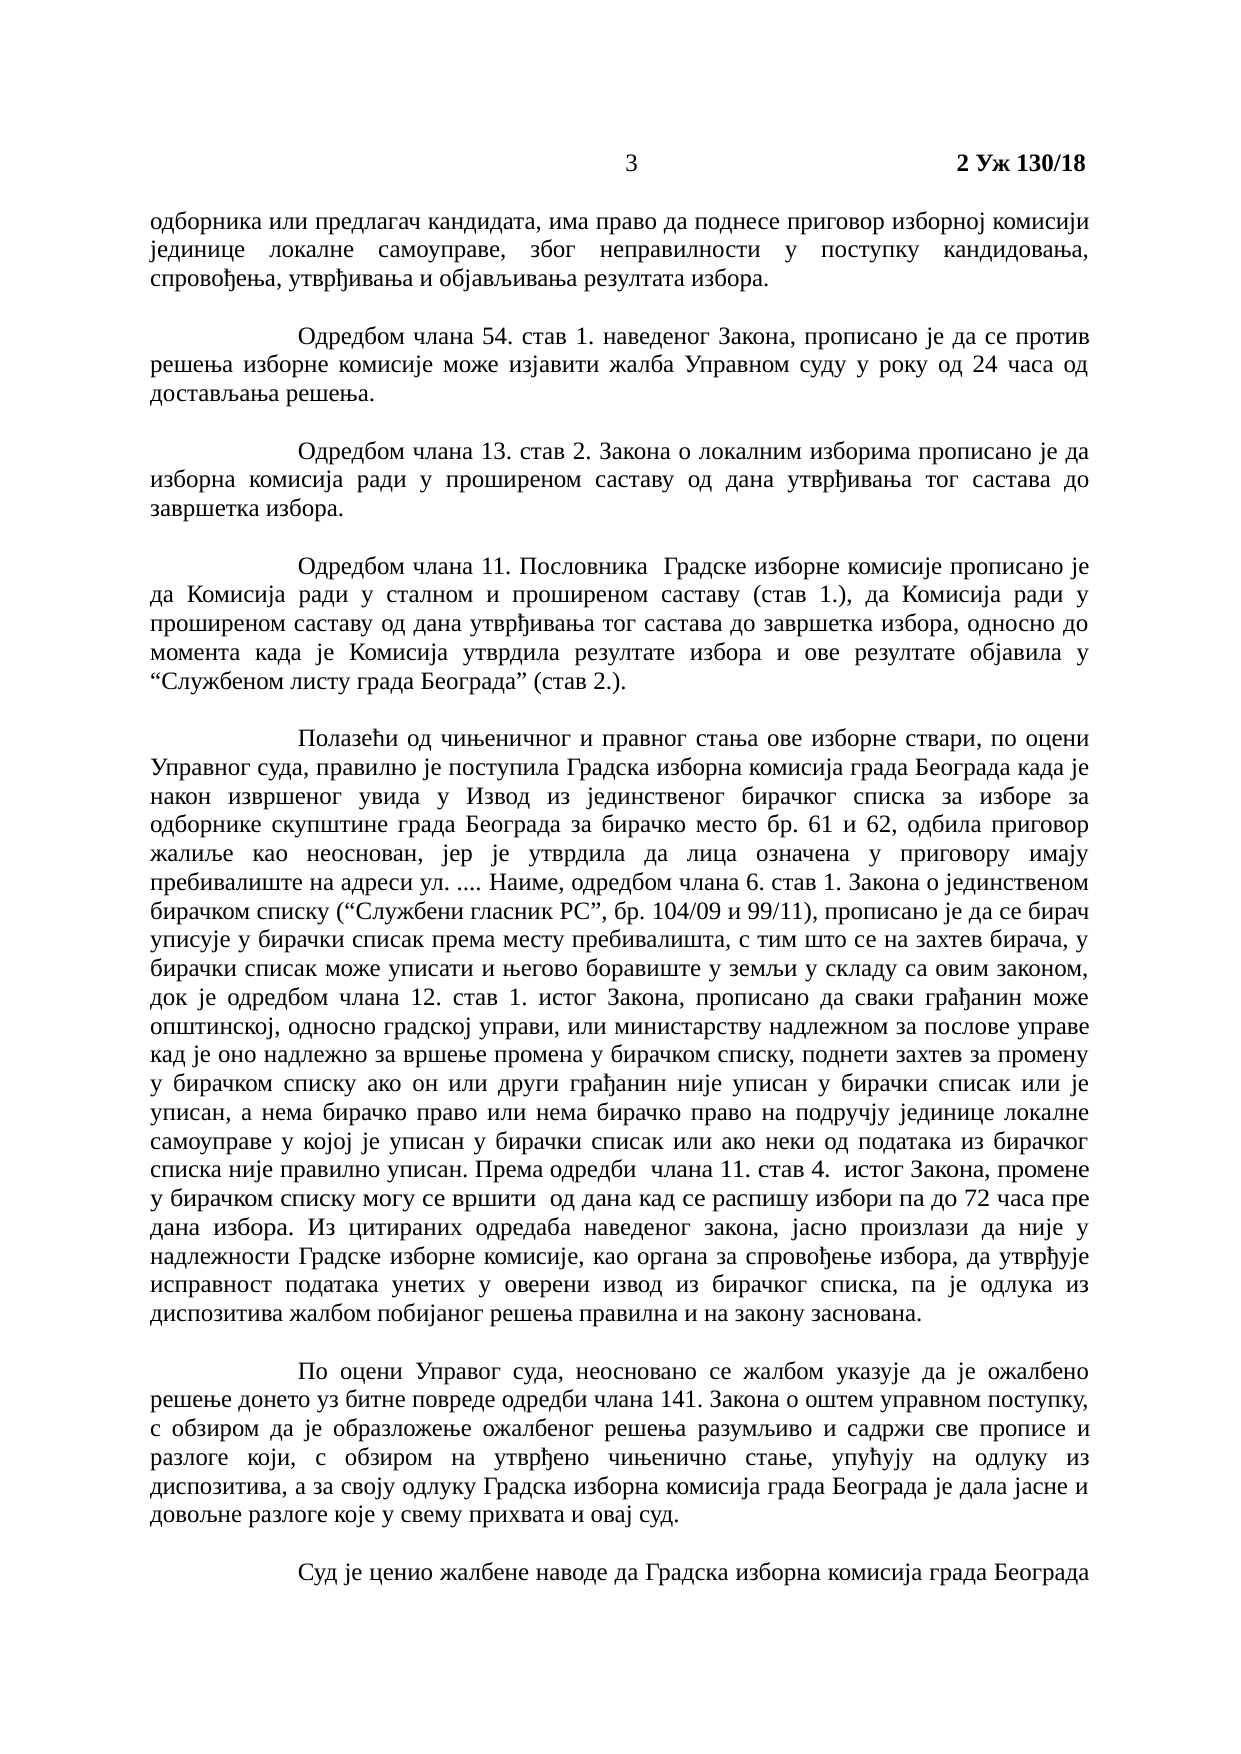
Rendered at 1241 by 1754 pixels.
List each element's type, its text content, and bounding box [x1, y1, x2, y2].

text Одредбом члана 54. став 1. наведеног Закона, прописано је да се против решења изборне комисије може изјавити жалба Управном суду у року од 24 часа од достављања решења. [150, 321, 1090, 407]
text По оцени Управог суда, неосновано се жалбом указује да је ожалбено решење донето уз битне повреде одредби члана 141. Закона о оштем управном поступку, с обзиром да је образложење ожалбеног решења разумљиво и садржи све прописе и разлоге који, с обзиром на утврђено чињенично стање, упућују на одлуку из диспозитива, а за своју одлуку Градска изборна комисија града Београда је дала јасне и довољне разлоге које у свему прихвата и овај суд. [150, 1356, 1090, 1528]
text Одредбом члана 11. Пословника Градске изборне комисије прописано је да Комисија ради у сталном и проширеном саставу (став 1.), да Комисија ради у проширеном саставу од дана утврђивања тог састава до завршетка избора, односно до момента када је Комисија утврдила резултате избора и ове резултате објавила у “Службеном листу града Београда” (став 2.). [150, 551, 1090, 694]
text одборника или предлагач кандидата, има право да поднесе приговор изборној комисији јединице локалне самоуправе, због неправилности у поступку кандидовања, спровођења, утврђивања и објављивања резултата избора. [150, 206, 1090, 292]
text Суд је ценио жалбене наводе да Градска изборна комисија града Београда [150, 1557, 1090, 1586]
text Полазећи од чињеничног и правног стања ове изборне ствари, по оцени Управног суда, правилно је поступила Градска изборна комисија града Београда када је након извршеног увида у Извод из јединственог бирачког списка за изборе за одборнике скупштине града Београда за бирачко место бр. 61 и 62, одбила приговор жалиље као неоснован, јер је утврдила да лица означена у приговору имају пребивалиште на адреси ул. .... Наиме, одредбом члана 6. став 1. Закона о јединственом бирачком списку (“Службени гласник РС”, бр. 104/09 и 99/11), прописано је да се бирач уписује у бирачки списак према месту пребивалишта, с тим што се на захтев бирача, у бирачки списак може уписати и његово боравиште у земљи у складу са овим законом, док је одредбом члана 12. став 1. истог Закона, прописано да сваки грађанин може општинској, односно градској управи, или министарству надлежном за послове управе кад је оно надлежно за вршење промена у бирачком списку, поднети захтев за промену у бирачком списку ако он или други грађанин није уписан у бирачки списак или је уписан, а нема бирачко право или нема бирачко право на подручју јединице локалне самоуправе у којој је уписан у бирачки списак или ако неки од података из бирачког списка није правилно уписан. Према одредби члана 11. став 4. истог Закона, промене у бирачком списку могу се вршити од дана кад се распишу избори па до 72 часа пре дана избора. Из цитираних одредаба наведеног закона, јасно произлази да није у надлежности Градске изборне комисије, као органа за спровођење избора, да утврђује исправност података унетих у оверени извод из бирачког списка, па је одлука из диспозитива жалбом побијаног решења правилна и на закону заснована. [150, 723, 1090, 1327]
text Одредбом члана 13. став 2. Закона о локалним изборима прописано је да изборна комисија ради у проширеном саставу од дана утврђивања тог састава до завршетка избора. [150, 436, 1090, 522]
